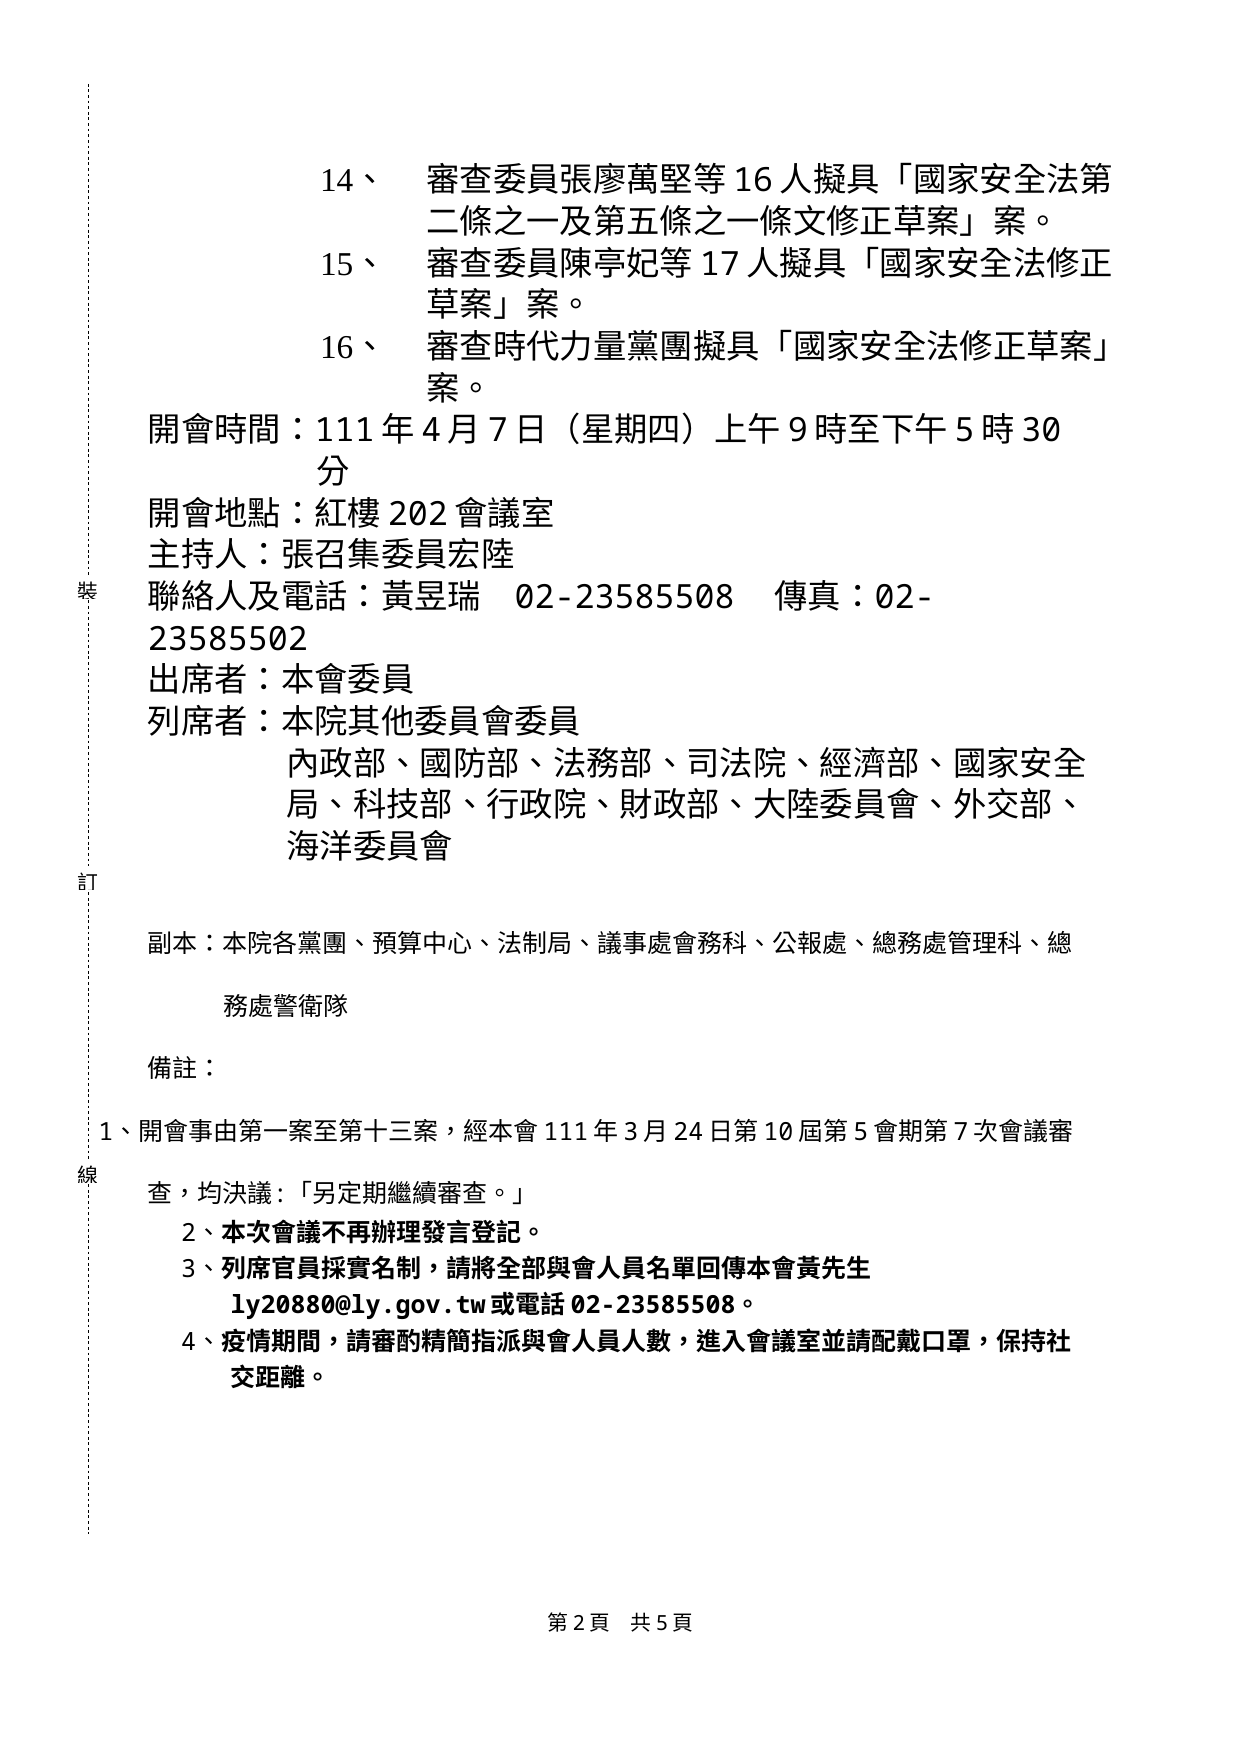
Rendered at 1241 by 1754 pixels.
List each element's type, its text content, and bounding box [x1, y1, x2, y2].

list 列席官員採實名制，請將全部與會人員名單回傳本會黃先生ly20880@ly.gov.tw或電話02-23585508。 [181, 1249, 1092, 1321]
text 主持人：張召集委員宏陸 [148, 533, 1092, 575]
list 疫情期間，請審酌精簡指派與會人員人數，進入會議室並請配戴口罩，保持社交距離。 [181, 1321, 1092, 1394]
text 聯絡人及電話：黃昱瑞 02-23585508 傳真：02-23585502 [148, 575, 1092, 658]
list 審查委員陳亭妃等17人擬具「國家安全法修正草案」案。 [320, 242, 1137, 325]
list 審查委員張廖萬堅等16人擬具「國家安全法第二條之一及第五條之一條文修正草案」案。 [320, 158, 1137, 242]
text 出席者：本會委員 [148, 658, 1092, 700]
text 列席者：本院其他委員會委員、 [148, 700, 1092, 742]
list 本次會議不再辦理發言登記。 [181, 1212, 1092, 1249]
text 內政部、國防部、法務部、司法院、經濟部、國家安全局、科技部、行政院、財政部、大陸委員會、外交部、海洋委員會 [286, 742, 1092, 867]
text 備註： [148, 1025, 1092, 1087]
text 開會時間：111年4月7日（星期四）上午9時至下午5時30分 [148, 408, 1092, 492]
list 審查時代力量黨團擬具「國家安全法修正草案」案。 [320, 325, 1137, 408]
text 開會地點：紅樓202會議室 [148, 492, 1092, 533]
text 副本：本院各黨團、預算中心、法制局、議事處會務科、公報處、總務處管理科、總務處警衛隊 [148, 900, 1092, 1025]
list 開會事由第一案至第十三案，經本會111年3月24日第10屆第5會期第7次會議審查，均決議:「另定期繼續審查。」 [98, 1087, 1092, 1212]
